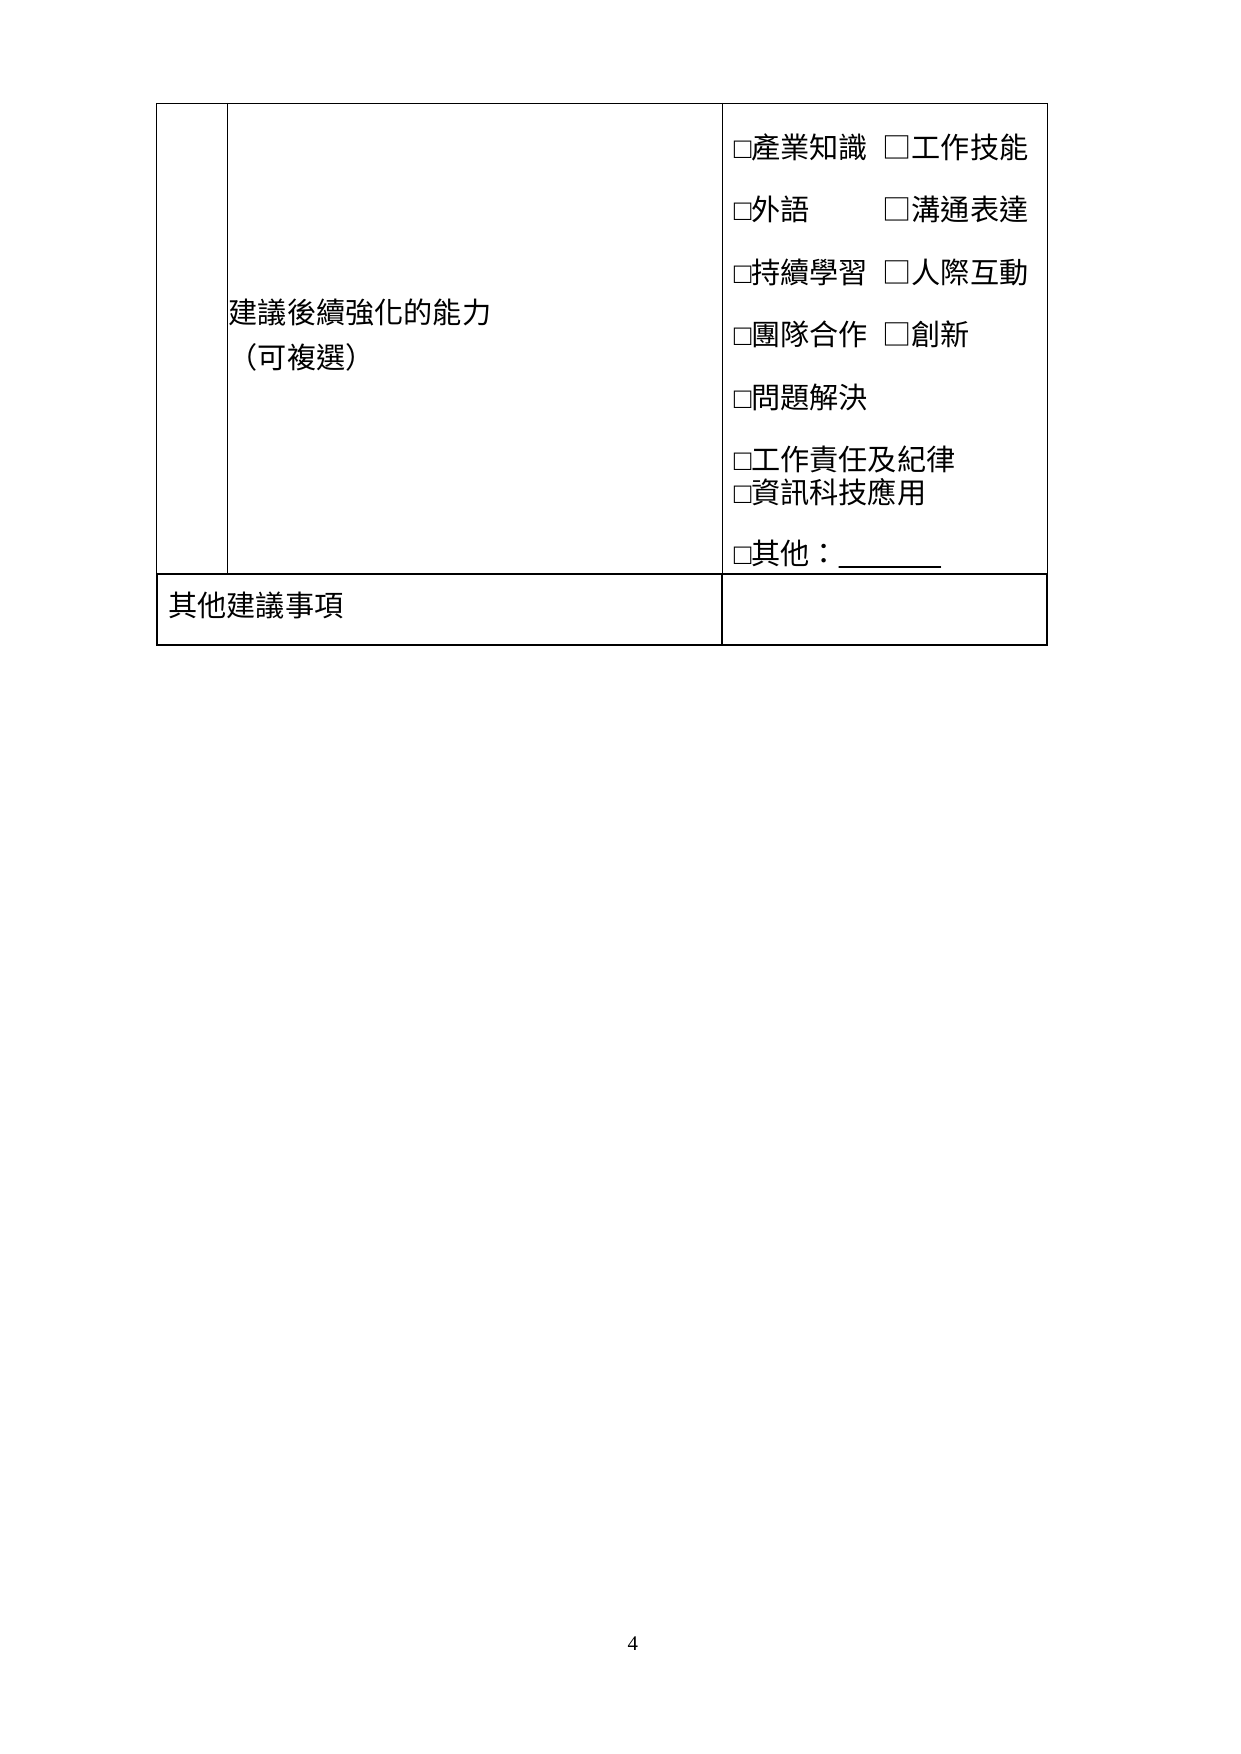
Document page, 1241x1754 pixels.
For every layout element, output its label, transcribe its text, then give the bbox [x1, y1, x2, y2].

table_cell 其他建議事項 [158, 575, 721, 644]
table_cell [157, 104, 227, 573]
table_cell □產業知識 □工作技能 □外語 □溝通表達 □持續學習 □人際互動 □團隊合作 □創新 □問題解決 □工作責任及紀律 □資訊科技應用 □其他：_______ [723, 104, 1047, 573]
table_cell 建議後續強化的能力 （可複選） [228, 104, 722, 573]
table_cell [723, 575, 1046, 644]
